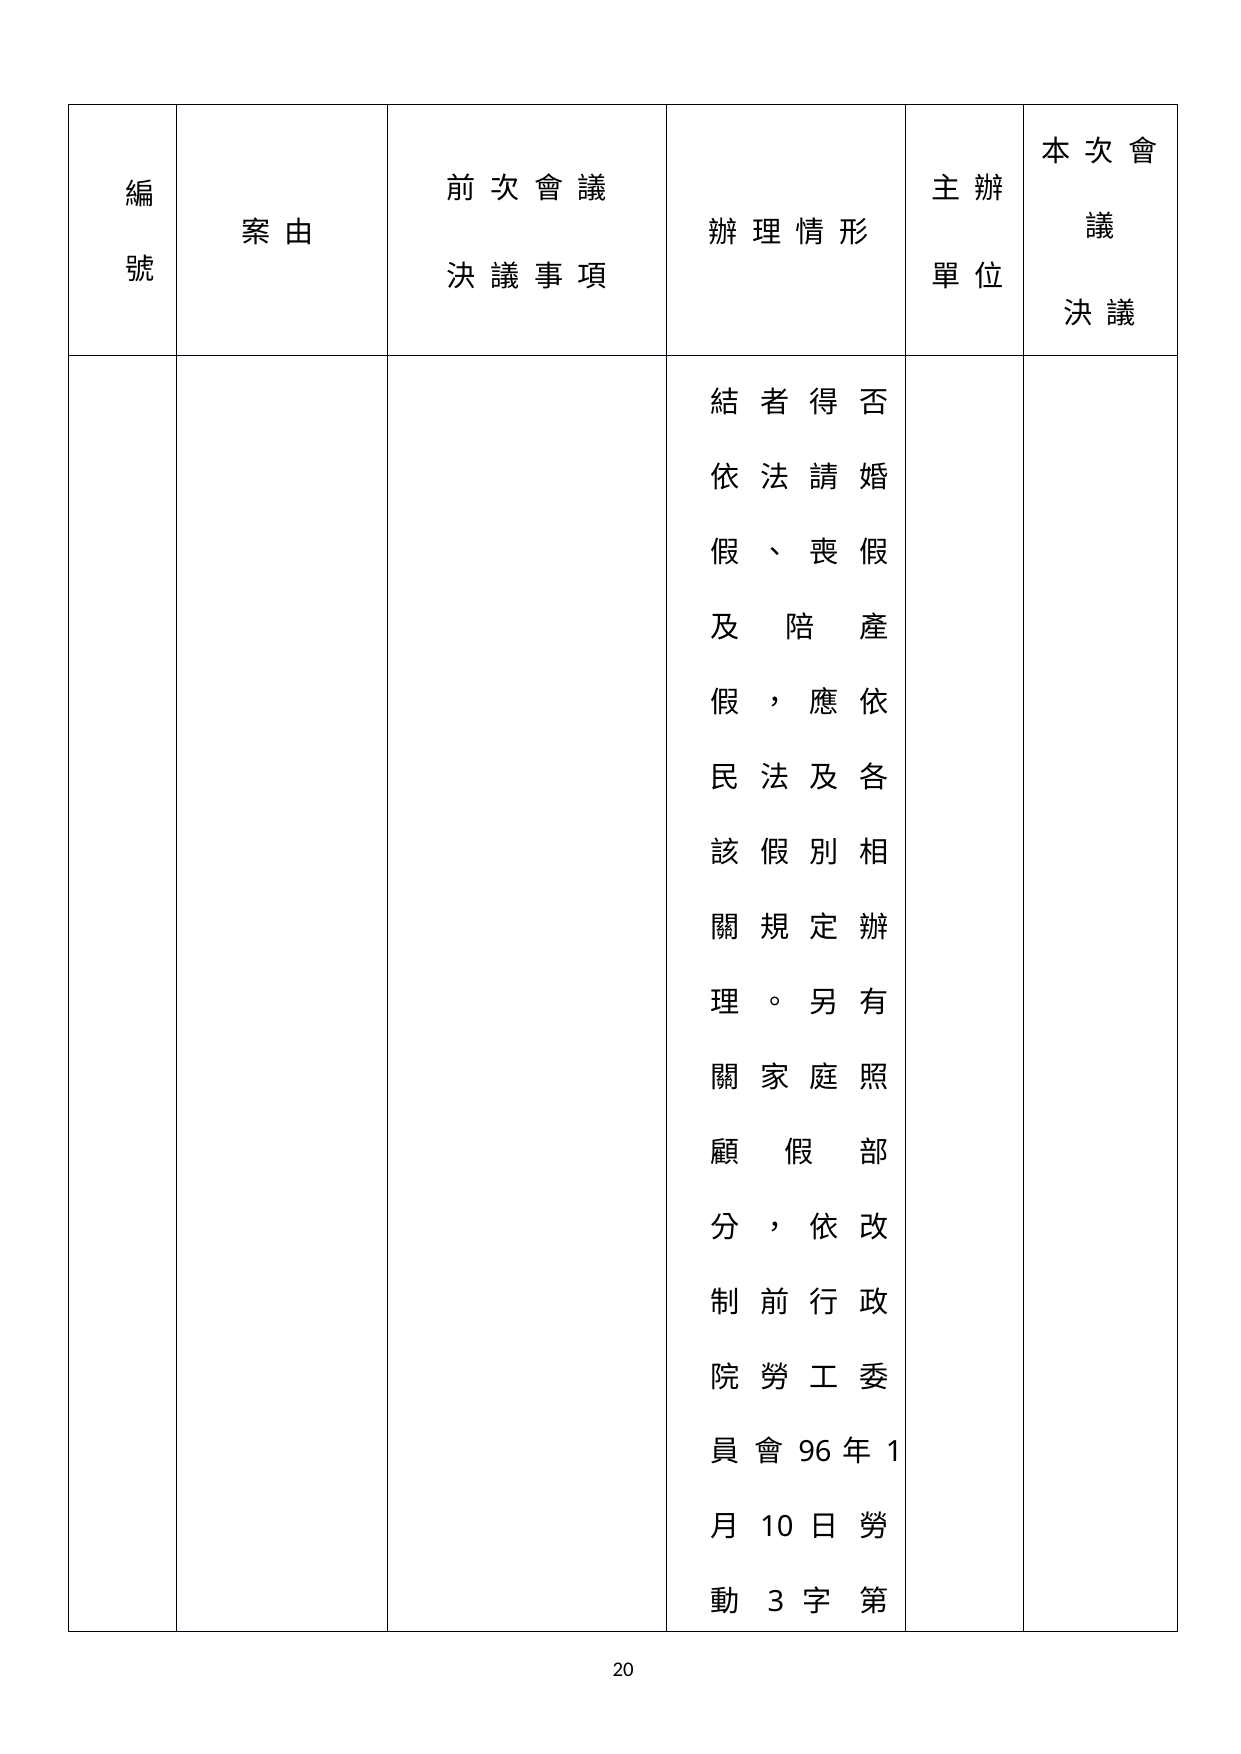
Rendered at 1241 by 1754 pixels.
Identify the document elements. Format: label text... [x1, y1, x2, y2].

table_header 本次會議 決議 [1024, 105, 1177, 354]
table_header 辦理情形 [667, 105, 905, 354]
table_cell [388, 356, 666, 1631]
table_header 案由 [177, 105, 387, 354]
table_header 主辦 單位 [906, 105, 1023, 354]
table_cell 民政局— 同性伴侶關係註記實施計畫業簽奉市長核定(文號021040031909 )，旨揭計畫預計於本(104)年10月1日起實施。 有關「建議聯合婚禮可開放同志伴侶參加」1案： 經查(104)年10月24日臺北市辦理之聯合婚禮首度開放同性伴侶參加，統計報名結果，130對報名新人中，計有8對同志參加；另桃園市於10月23日針對同志舉辦集團結婚，計有5對同志報名。綜觀報名結果，並不如預期。 雖如此，基於對同志人權的善意與尊重，本局規劃於明(105)年舉辦一場「集團婚禮」，並同時開放「同性及異性戀者」均得報名參加，應能滿足同志團體強調不願特殊化，亦即一定要和異性戀者一起舉辦聯合婚禮之訴求。 勞工局— 經本局函詢勞動部有關同性伴侶關係締結者是否享有婚假、喪假、陪產假及家庭照顧假疑義，勞動部函復表示：自97年5月23日起，民法第982條修正改採登記婚制度，結婚當事人應辦理登記後，始生效力。故同性伴侶關係締結者得否依法請婚假、喪假及陪產假，應依民法及各該假別相關規定辦理。另有關家庭照顧假部分，依改制前行政院勞工委員會96年1月10日勞動3字第0950074373號函略以：「...查兩性工作平等法第20條...有關『家庭成員』、『嚴重之疾病』及『其他重大事故』之定義，為免限縮立法意旨，不另加以定義。」，如就是否屬家庭成員有所爭議，地方主管機關可依個案事實認定。(如附件五，第100頁至第101頁) 本局亦透過宣導會鼓勵事業單位應尊重多元性別認同，並將此項目列入本局舉辦之樂活職場評選活動加分項目，引導事業單位建構多元性別者友善之工作環境。 [667, 356, 905, 1631]
table_header 編號 [69, 105, 176, 354]
table_cell [177, 356, 387, 1631]
table_cell [906, 356, 1023, 1631]
table_header 前次會議 決議事項 [388, 105, 666, 354]
table_cell 建議繼續列管。 建請民政局的辦理情形文字內容以客觀角度再修正潤飾。 建請民政局於本會大會專案報告執行情形。 [1024, 356, 1177, 1631]
table_cell [69, 356, 176, 1631]
